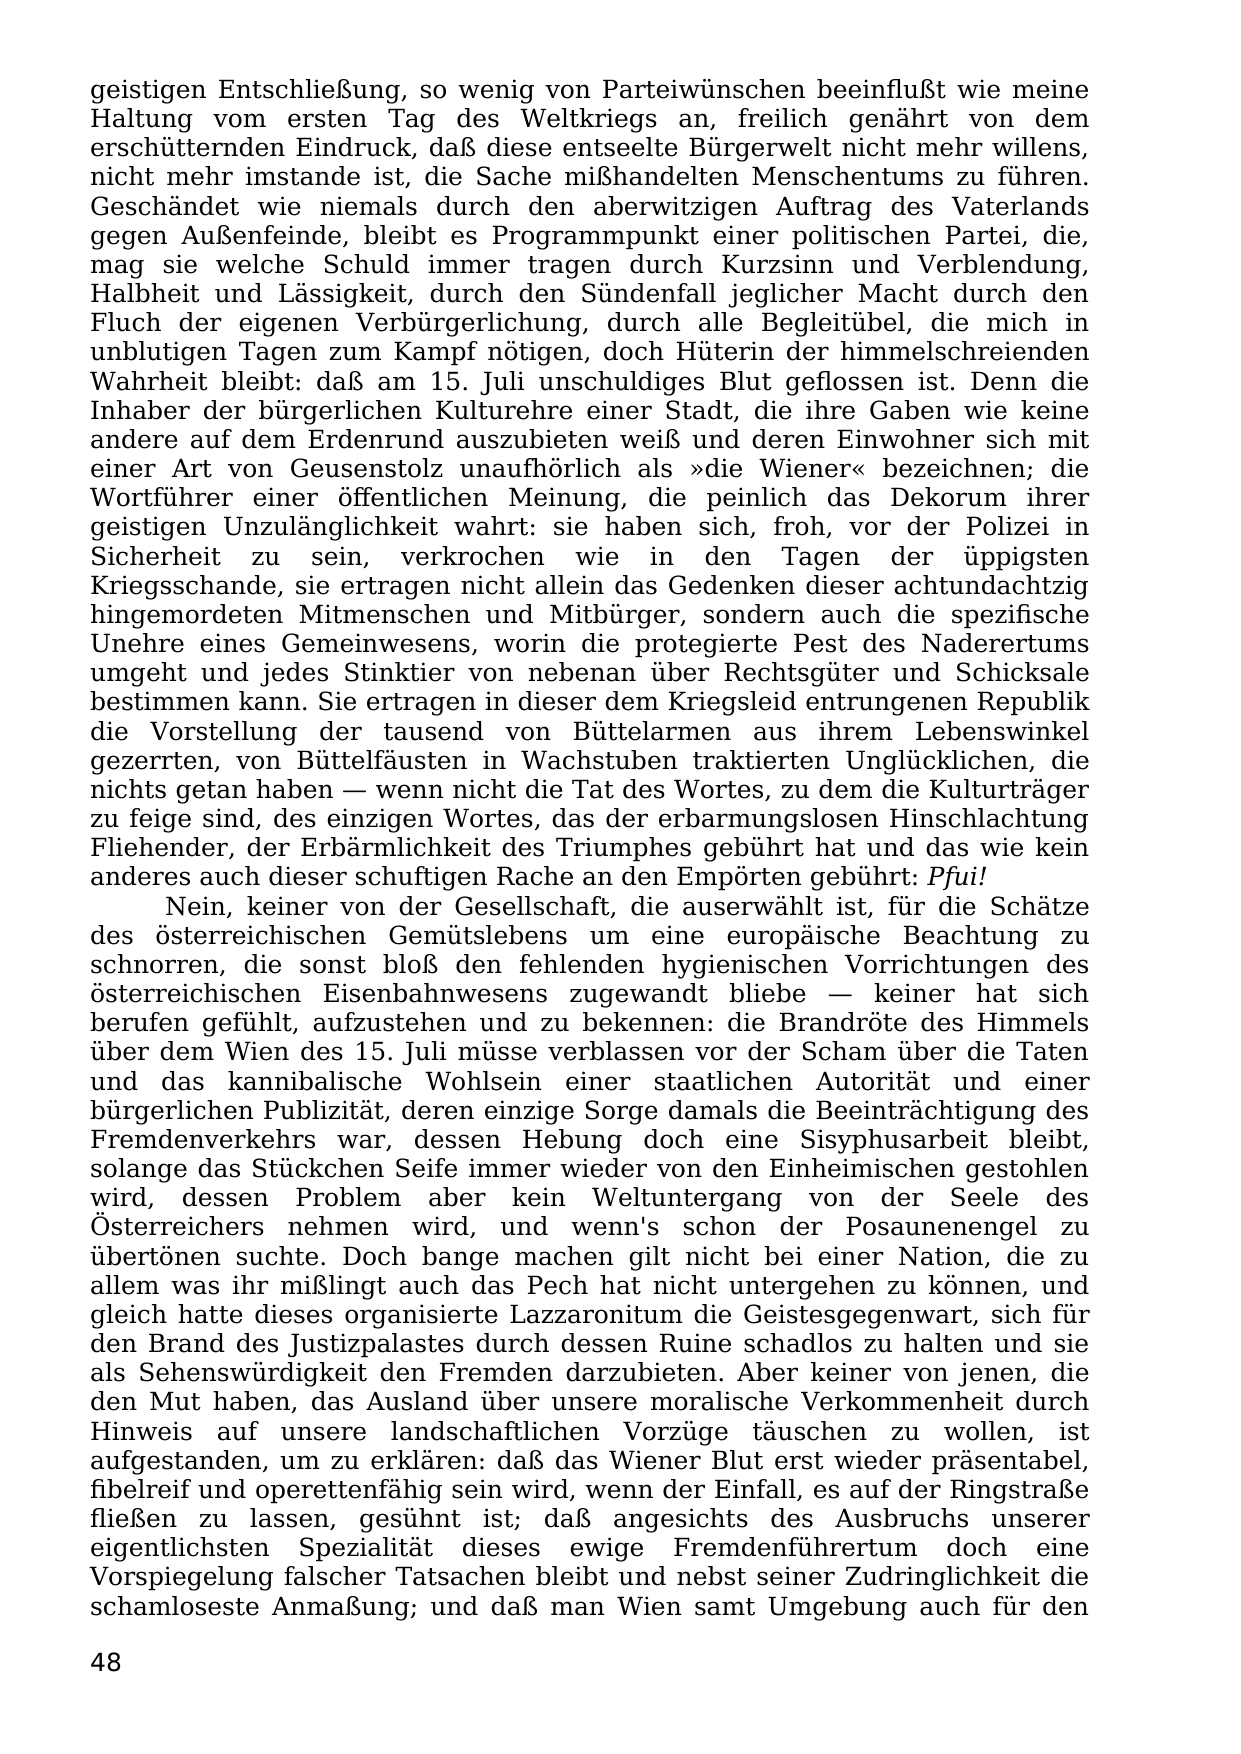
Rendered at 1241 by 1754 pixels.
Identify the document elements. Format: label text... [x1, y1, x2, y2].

text geistigen Entschließung, so wenig von Parteiwünschen beeinflußt wie meine Haltung vom ersten Tag des Weltkriegs an, freilich genährt von dem erschütternden Eindruck, daß diese entseelte Bürgerwelt nicht mehr willens, nicht mehr imstande ist, die Sache mißhandelten Menschentums zu führen. Geschändet wie niemals durch den aberwitzigen Auftrag des Vaterlands gegen Außenfeinde, bleibt es Programmpunkt einer politischen Partei, die, mag sie welche Schuld immer tragen durch Kurzsinn und Verblendung, Halbheit und Lässigkeit, durch den Sündenfall jeglicher Macht durch den Fluch der eigenen Verbürgerlichung, durch alle Begleitübel, die mich in unblutigen Tagen zum Kampf nötigen, doch Hüterin der himmelschreienden Wahrheit bleibt: daß am 15. Juli unschuldiges Blut geflossen ist. Denn die Inhaber der bürgerlichen Kulturehre einer Stadt, die ihre Gaben wie keine andere auf dem Erdenrund auszubieten weiß und deren Einwohner sich mit einer Art von Geusenstolz unaufhörlich als »die Wiener« bezeichnen; die Wortführer einer öffentlichen Meinung, die peinlich das Dekorum ihrer geistigen Unzulänglichkeit wahrt: sie haben sich, froh, vor der Polizei in Sicherheit zu sein, verkrochen wie in den Tagen der üppigsten Kriegsschande, sie ertragen nicht allein das Gedenken dieser achtundachtzig hingemordeten Mitmenschen und Mitbürger, sondern auch die spezifische Unehre eines Gemeinwesens, worin die protegierte Pest des Naderertums umgeht und jedes Stinktier von nebenan über Rechtsgüter und Schicksale bestimmen kann. Sie ertragen in dieser dem Kriegsleid entrungenen Republik die Vorstellung der tausend von Büttelarmen aus ihrem Lebenswinkel gezerrten, von Büttelfäusten in Wachstuben traktierten Unglücklichen, die nichts getan haben — wenn nicht die Tat des Wortes, zu dem die Kulturträger zu feige sind, des einzigen Wortes, das der erbarmungslosen Hinschlachtung Fliehender, der Erbärmlichkeit des Triumphes gebührt hat und das wie kein anderes auch dieser schuftigen Rache an den Empörten gebührt: Pfui! [90, 75, 1091, 892]
text Nein, keiner von der Gesellschaft, die auserwählt ist, für die Schätze des österreichischen Gemütslebens um eine europäische Beachtung zu schnorren, die sonst bloß den fehlenden hygienischen Vorrichtungen des österreichischen Eisenbahnwesens zugewandt bliebe — keiner hat sich berufen gefühlt, aufzustehen und zu bekennen: die Brandröte des Himmels über dem Wien des 15. Juli müsse verblassen vor der Scham über die Taten und das kannibalische Wohlsein einer staatlichen Autorität und einer bürgerlichen Publizität, deren einzige Sorge damals die Beeinträchtigung des Fremdenverkehrs war, dessen Hebung doch eine Sisyphusarbeit bleibt, solange das Stückchen Seife immer wieder von den Einheimischen gestohlen wird, dessen Problem aber kein Weltuntergang von der Seele des Österreichers nehmen wird, und wenn's schon der Posaunenengel zu übertönen suchte. Doch bange machen gilt nicht bei einer Nation, die zu allem was ihr mißlingt auch das Pech hat nicht untergehen zu können, und gleich hatte dieses organisierte Lazzaronitum die Geistesgegenwart, sich für den Brand des Justizpalastes durch dessen Ruine schadlos zu halten und sie als Sehenswürdigkeit den Fremden darzubieten. Aber keiner von jenen, die den Mut haben, das Ausland über unsere moralische Verkommenheit durch Hinweis auf unsere landschaftlichen Vorzüge täuschen zu wollen, ist aufgestanden, um zu erklären: daß das Wiener Blut erst wieder präsentabel, fibelreif und operettenfähig sein wird, wenn der Einfall, es auf der Ringstraße fließen zu lassen, gesühnt ist; daß angesichts des Ausbruchs unserer eigentlichsten Spezialität dieses ewige Fremdenführertum doch eine Vorspiegelung falscher Tatsachen bleibt und nebst seiner Zudringlichkeit die schamloseste Anmaßung; und daß man Wien samt Umgebung auch für den [90, 892, 1091, 1621]
